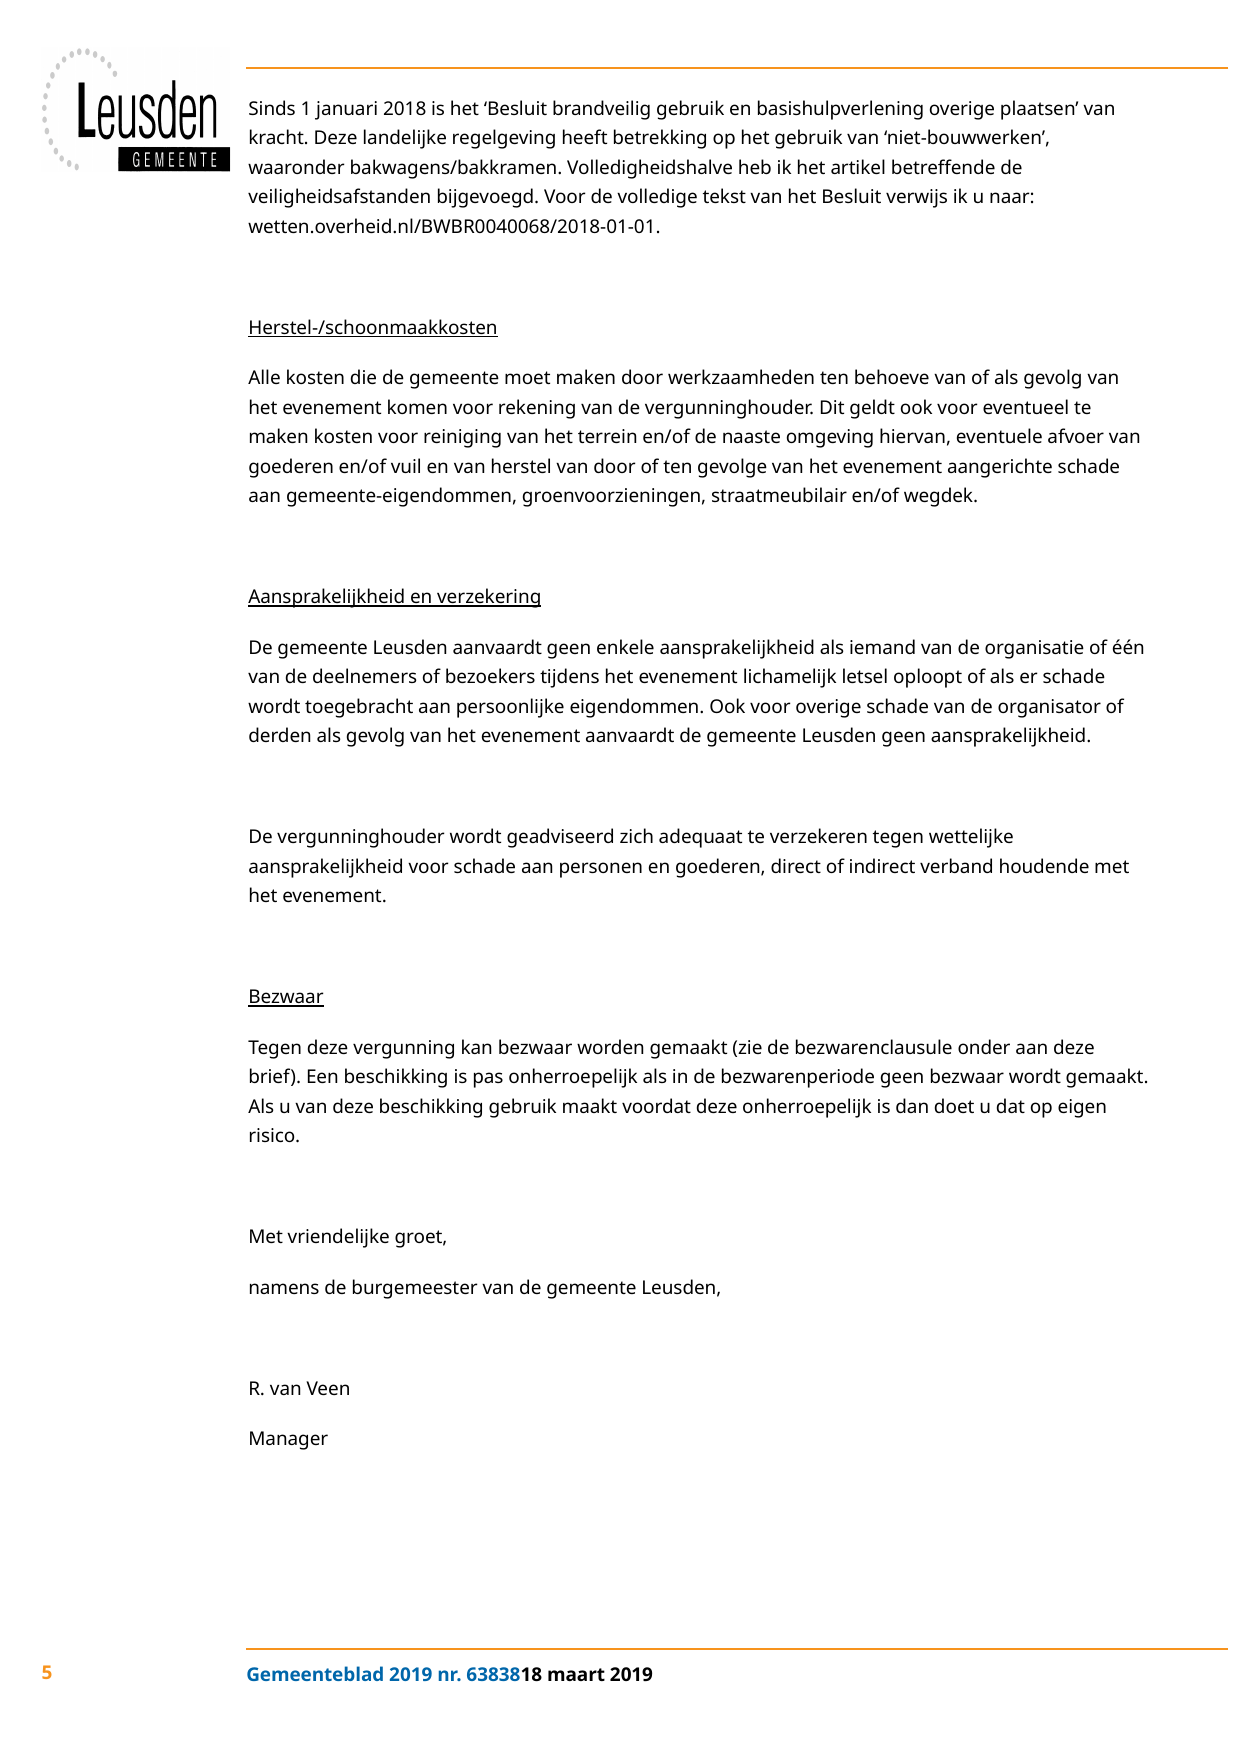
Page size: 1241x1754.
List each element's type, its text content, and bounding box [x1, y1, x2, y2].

text Bezwaar [248, 983, 1152, 1009]
text Tegen deze vergunning kan bezwaar worden gemaakt (zie de bezwarenclausule onder aan deze brief). Een beschikking is pas onherroepelijk als in de bezwarenperiode geen bezwaar wordt gemaakt. Als u van deze beschikking gebruik maakt voordat deze onherroepelijk is dan doet u dat op eigen risico. [248, 1034, 1152, 1148]
text Met vriendelijke groet, [248, 1223, 1152, 1249]
text Herstel-/schoonmaakkosten [248, 314, 1152, 340]
picture [41, 47, 231, 172]
text Alle kosten die de gemeente moet maken door werkzaamheden ten behoeve van of als gevolg van het evenement komen voor rekening van de vergunninghouder. Dit geldt ook voor eventueel te maken kosten voor reiniging van het terrein en/of de naaste omgeving hiervan, eventuele afvoer van goederen en/of vuil en van herstel van door of ten gevolge van het evenement aangerichte schade aan gemeente-eigendommen, groenvoorzieningen, straatmeubilair en/of wegdek. [248, 364, 1152, 508]
text namens de burgemeester van de gemeente Leusden, [248, 1274, 1152, 1300]
text De vergunninghouder wordt geadviseerd zich adequaat te verzekeren tegen wettelijke aansprakelijkheid voor schade aan personen en goederen, direct of indirect verband houdende met het evenement. [248, 823, 1152, 908]
text Manager [248, 1425, 1152, 1451]
text R. van Veen [248, 1375, 1152, 1401]
text De gemeente Leusden aanvaardt geen enkele aansprakelijkheid als iemand van de organisatie of één van de deelnemers of bezoekers tijdens het evenement lichamelijk letsel oploopt of als er schade wordt toegebracht aan persoonlijke eigendommen. Ook voor overige schade van de organisator of derden als gevolg van het evenement aanvaardt de gemeente Leusden geen aansprakelijkheid. [248, 634, 1152, 748]
text Aansprakelijkheid en verzekering [248, 583, 1152, 609]
text Sinds 1 januari 2018 is het ‘Besluit brandveilig gebruik en basishulpverlening overige plaatsen’ van kracht. Deze landelijke regelgeving heeft betrekking op het gebruik van ‘niet-bouwwerken’, waaronder bakwagens/bakkramen. Volledigheidshalve heb ik het artikel betreffende de veiligheidsafstanden bijgevoegd. Voor de volledige tekst van het Besluit verwijs ik u naar: wetten.overheid.nl/BWBR0040068/2018-01-01. [248, 95, 1152, 239]
